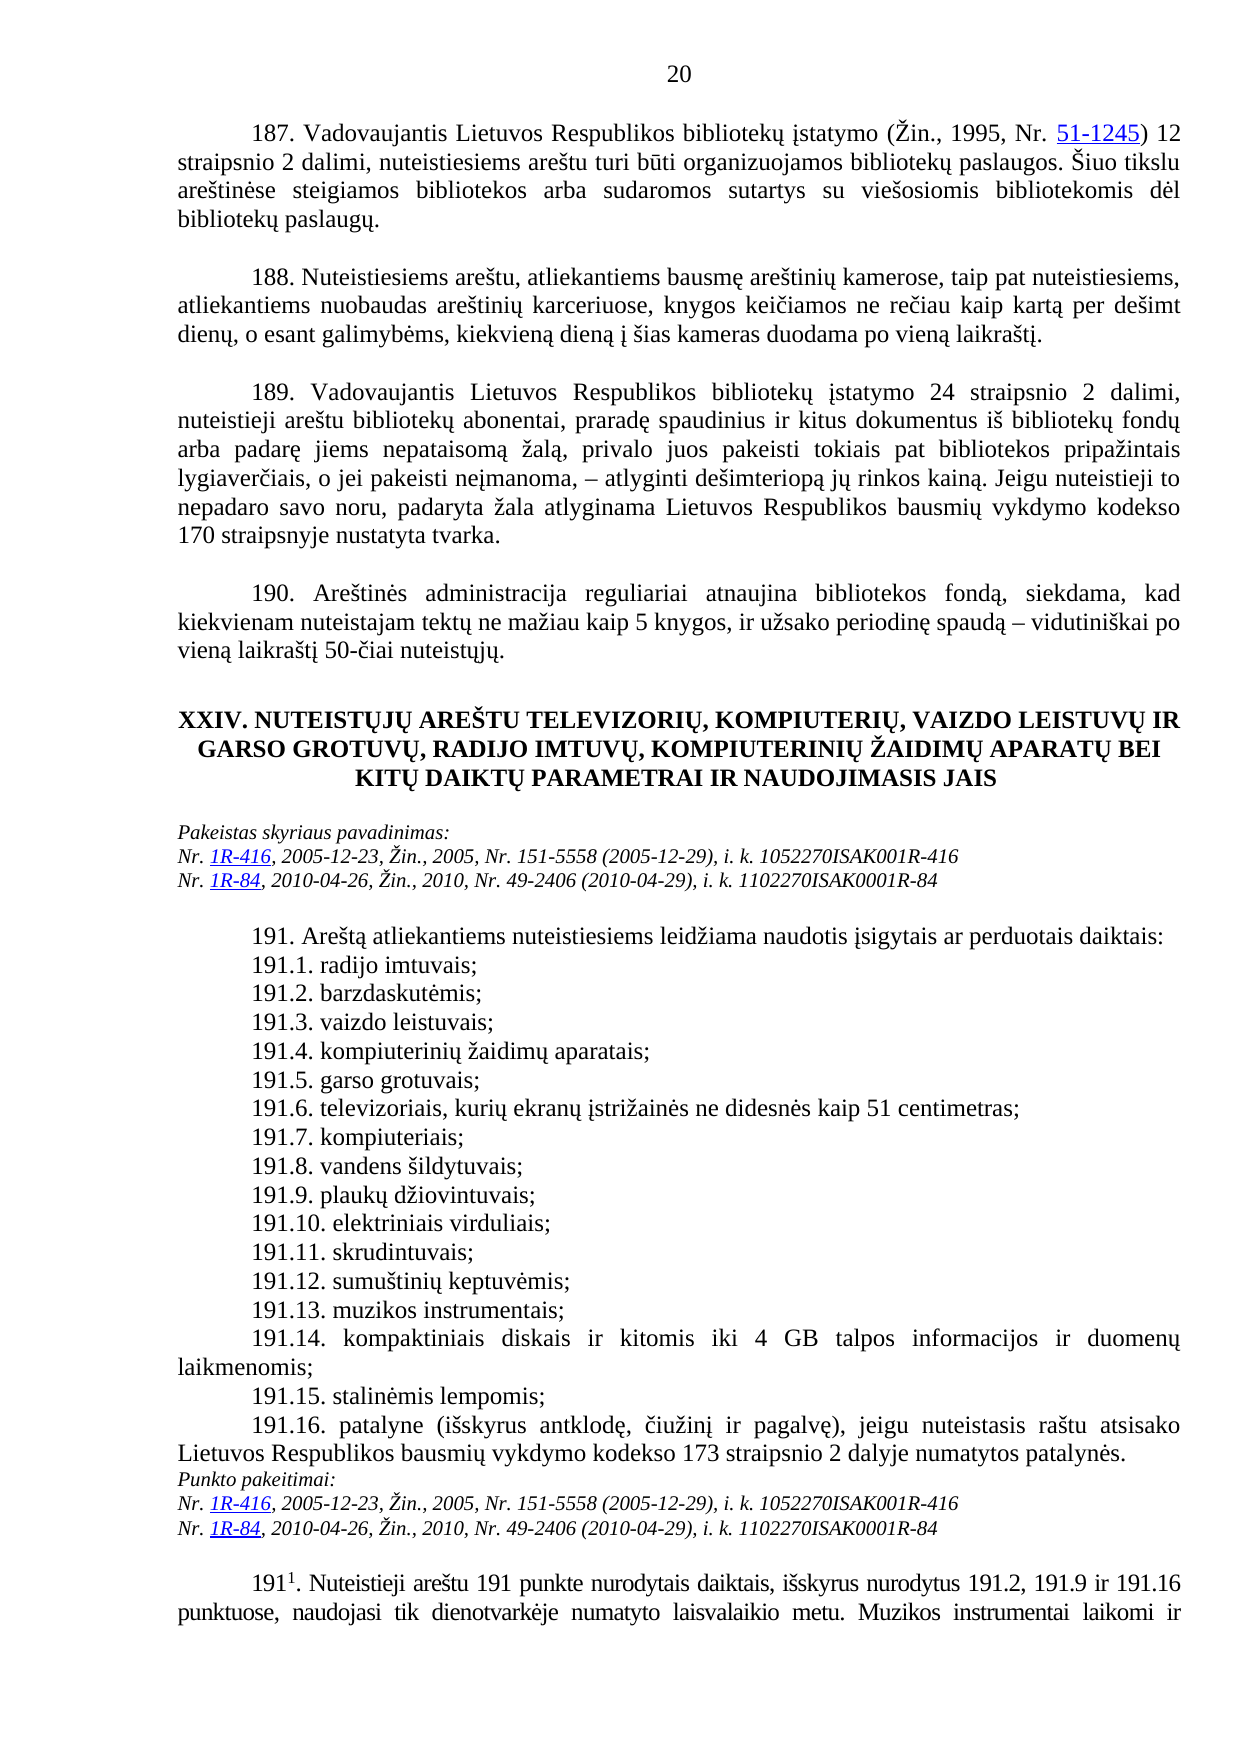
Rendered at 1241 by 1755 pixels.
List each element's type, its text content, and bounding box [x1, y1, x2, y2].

text Pakeistas skyriaus pavadinimas: [177, 820, 1181, 844]
text 189. Vadovaujantis Lietuvos Respublikos bibliotekų įstatymo 24 straipsnio 2 dalimi, nuteistieji areštu bibliotekų abonentai, praradę spaudinius ir kitus dokumentus iš bibliotekų fondų arba padarę jiems nepataisomą žalą, privalo juos pakeisti tokiais pat bibliotekos pripažintais lygiaverčiais, o jei pakeisti neįmanoma, – atlyginti dešimteriopą jų rinkos kainą. Jeigu nuteistieji to nepadaro savo noru, padaryta žala atlyginama Lietuvos Respublikos bausmių vykdymo kodekso 170 straipsnyje nustatyta tvarka. [177, 377, 1181, 549]
text Nr. 1R-84, 2010-04-26, Žin., 2010, Nr. 49-2406 (2010-04-29), i. k. 1102270ISAK0001R-84 [177, 868, 1181, 892]
text 188. Nuteistiesiems areštu, atliekantiems bausmę areštinių kamerose, taip pat nuteistiesiems, atliekantiems nuobaudas areštinių karceriuose, knygos keičiamos ne rečiau kaip kartą per dešimt dienų, o esant galimybėms, kiekvieną dieną į šias kameras duodama po vieną laikraštį. [177, 262, 1181, 348]
text 191.3. vaizdo leistuvais; [177, 1007, 1181, 1036]
text 191.13. muzikos instrumentais; [177, 1295, 1181, 1323]
text Nr. 1R-416, 2005-12-23, Žin., 2005, Nr. 151-5558 (2005-12-29), i. k. 1052270ISAK001R-416 [177, 1491, 1181, 1515]
text 1911. Nuteistieji areštu 191 punkte nurodytais daiktais, išskyrus nurodytus 191.2, 191.9 ir 191.16 punktuose, naudojasi tik dienotvarkėje numatyto laisvalaikio metu. Muzikos instrumentai laikomi ir [177, 1568, 1181, 1626]
text 191.9. plaukų džiovintuvais; [177, 1180, 1181, 1208]
text 191.6. televizoriais, kurių ekranų įstrižainės ne didesnės kaip 51 centimetras; [177, 1093, 1181, 1122]
text 191.1. radijo imtuvais; [177, 950, 1181, 978]
text 191.2. barzdaskutėmis; [177, 978, 1181, 1007]
text 191. Areštą atliekantiems nuteistiesiems leidžiama naudotis įsigytais ar perduotais daiktais: [177, 921, 1181, 950]
text 191.15. stalinėmis lempomis; [177, 1381, 1181, 1410]
text Nr. 1R-84, 2010-04-26, Žin., 2010, Nr. 49-2406 (2010-04-29), i. k. 1102270ISAK0001R-84 [177, 1515, 1181, 1539]
text 191.12. sumuštinių keptuvėmis; [177, 1266, 1181, 1295]
text Nr. 1R-416, 2005-12-23, Žin., 2005, Nr. 151-5558 (2005-12-29), i. k. 1052270ISAK001R-416 [177, 844, 1181, 868]
text 191.5. garso grotuvais; [177, 1065, 1181, 1093]
text 187. Vadovaujantis Lietuvos Respublikos bibliotekų įstatymo (Žin., 1995, Nr. 51-1245) 12 straipsnio 2 dalimi, nuteistiesiems areštu turi būti organizuojamos bibliotekų paslaugos. Šiuo tikslu areštinėse steigiamos bibliotekos arba sudaromos sutartys su viešosiomis bibliotekomis dėl bibliotekų paslaugų. [177, 118, 1181, 233]
text 191.4. kompiuterinių žaidimų aparatais; [177, 1036, 1181, 1065]
text 191.8. vandens šildytuvais; [177, 1151, 1181, 1180]
text Punkto pakeitimai: [177, 1467, 1181, 1491]
text 191.11. skrudintuvais; [177, 1237, 1181, 1266]
text 191.14. kompaktiniais diskais ir kitomis iki 4 GB talpos informacijos ir duomenų laikmenomis; [177, 1323, 1181, 1381]
text 190. Areštinės administracija reguliariai atnaujina bibliotekos fondą, siekdama, kad kiekvienam nuteistajam tektų ne mažiau kaip 5 knygos, ir užsako periodinę spaudą – vidutiniškai po vieną laikraštį 50-čiai nuteistųjų. [177, 578, 1181, 664]
text 191.10. elektriniais virduliais; [177, 1208, 1181, 1237]
text 191.7. kompiuteriais; [177, 1122, 1181, 1151]
text XXIV. NUTEISTŲJŲ AREŠTU TELEVIZORIŲ, KOMPIUTERIŲ, VAIZDO LEISTUVŲ IR GARSO GROTUVŲ, RADIJO IMTUVŲ, KOMPIUTERINIŲ ŽAIDIMŲ APARATŲ BEI KITŲ DAIKTŲ PARAMETRAI IR NAUDOJIMASIS JAIS [177, 705, 1181, 791]
text 191.16. patalyne (išskyrus antklodę, čiužinį ir pagalvę), jeigu nuteistasis raštu atsisako Lietuvos Respublikos bausmių vykdymo kodekso 173 straipsnio 2 dalyje numatytos patalynės. [177, 1410, 1181, 1467]
